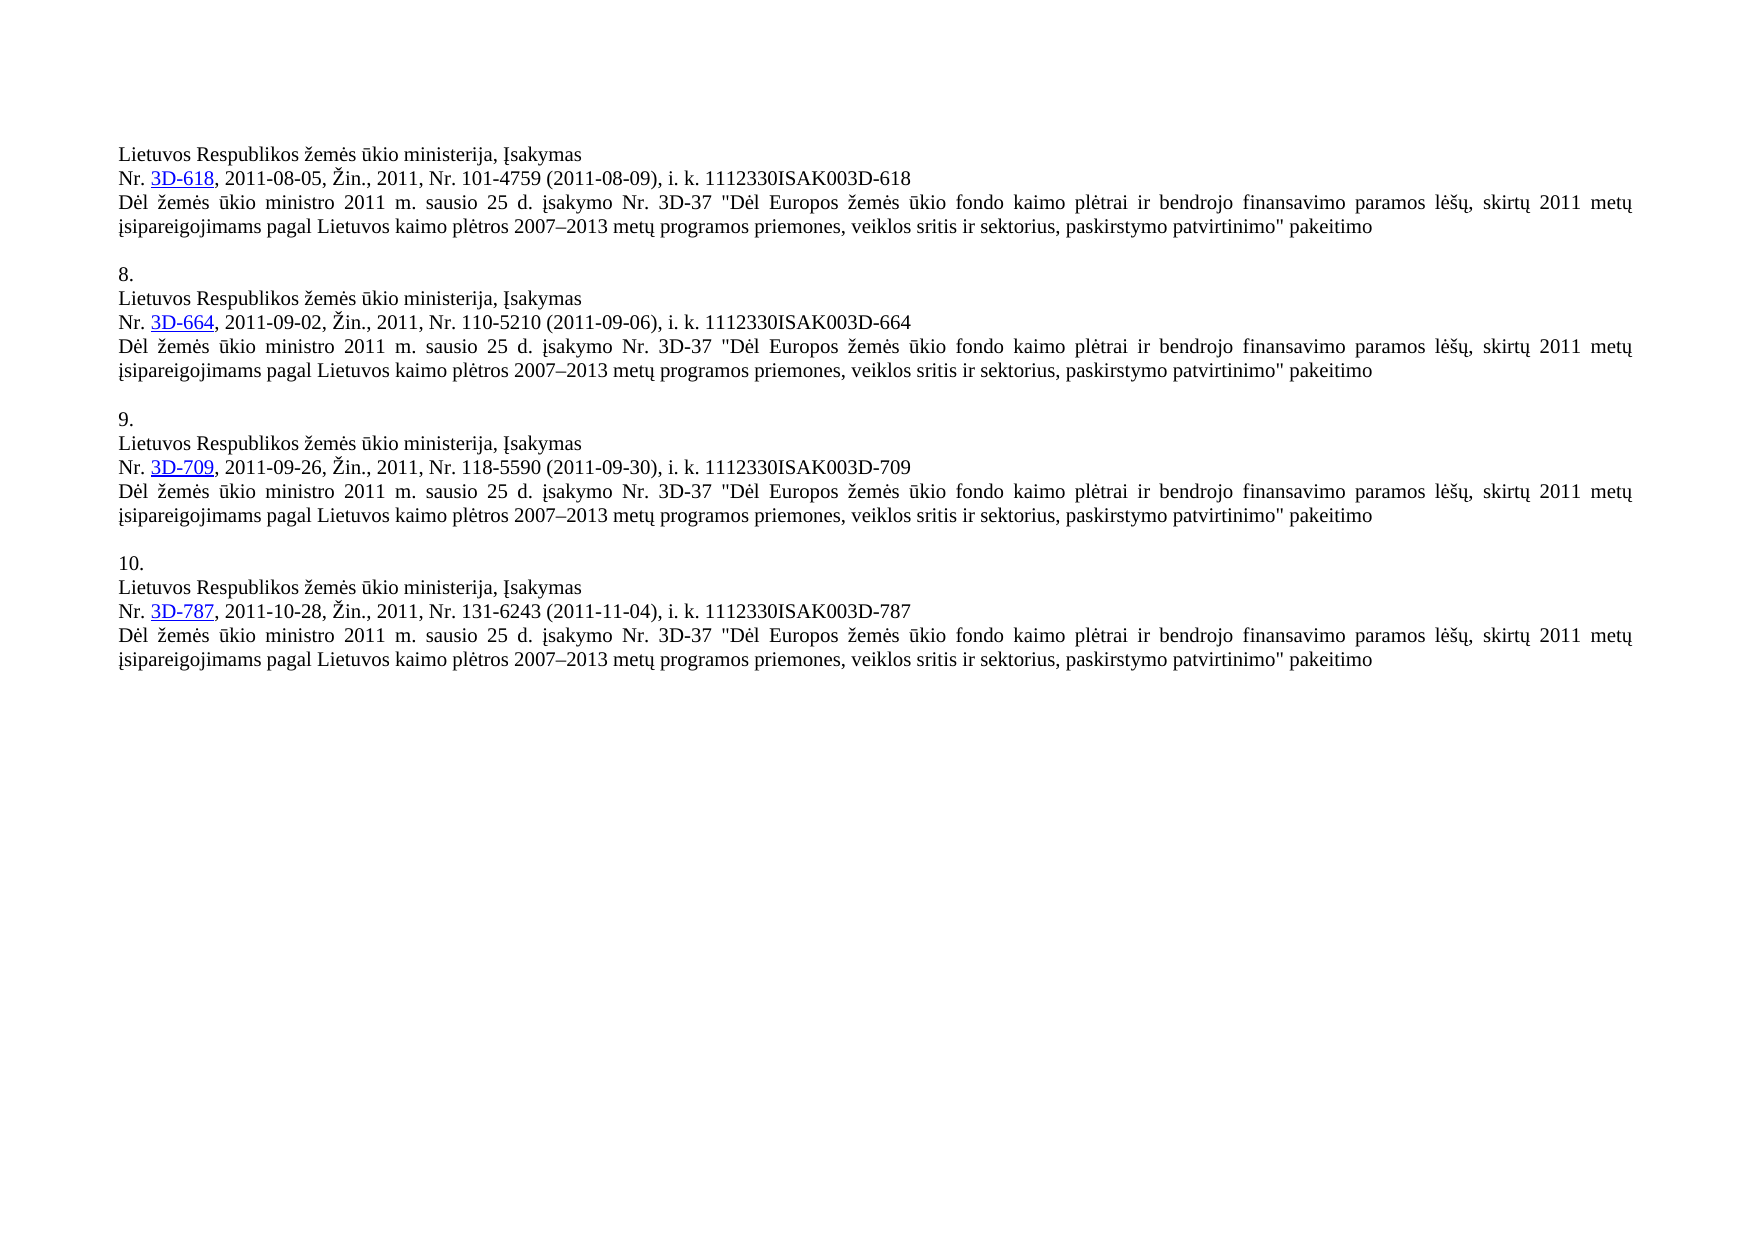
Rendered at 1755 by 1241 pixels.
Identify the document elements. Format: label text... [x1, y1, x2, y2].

text Lietuvos Respublikos žemės ūkio ministerija, Įsakymas [118, 431, 1636, 454]
text Lietuvos Respublikos žemės ūkio ministerija, Įsakymas [118, 575, 1636, 599]
text Lietuvos Respublikos žemės ūkio ministerija, Įsakymas [118, 142, 1636, 166]
text 9. [118, 406, 1636, 431]
text Dėl žemės ūkio ministro 2011 m. sausio 25 d. įsakymo Nr. 3D-37 "Dėl Europos žemės ūkio fondo kaimo plėtrai ir bendrojo finansavimo paramos lėšų, skirtų 2011 metų įsipareigojimams pagal Lietuvos kaimo plėtros 2007–2013 metų programos priemones, veiklos sritis ir sektorius, paskirstymo patvirtinimo" pakeitimo [118, 190, 1636, 238]
text Lietuvos Respublikos žemės ūkio ministerija, Įsakymas [118, 286, 1636, 310]
text 10. [118, 551, 1636, 575]
text Dėl žemės ūkio ministro 2011 m. sausio 25 d. įsakymo Nr. 3D-37 "Dėl Europos žemės ūkio fondo kaimo plėtrai ir bendrojo finansavimo paramos lėšų, skirtų 2011 metų įsipareigojimams pagal Lietuvos kaimo plėtros 2007–2013 metų programos priemones, veiklos sritis ir sektorius, paskirstymo patvirtinimo" pakeitimo [118, 334, 1636, 382]
text Dėl žemės ūkio ministro 2011 m. sausio 25 d. įsakymo Nr. 3D-37 "Dėl Europos žemės ūkio fondo kaimo plėtrai ir bendrojo finansavimo paramos lėšų, skirtų 2011 metų įsipareigojimams pagal Lietuvos kaimo plėtros 2007–2013 metų programos priemones, veiklos sritis ir sektorius, paskirstymo patvirtinimo" pakeitimo [118, 623, 1636, 671]
text 8. [118, 262, 1636, 286]
text Nr. 3D-664, 2011-09-02, Žin., 2011, Nr. 110-5210 (2011-09-06), i. k. 1112330ISAK003D-664 [118, 310, 1636, 334]
text Nr. 3D-787, 2011-10-28, Žin., 2011, Nr. 131-6243 (2011-11-04), i. k. 1112330ISAK003D-787 [118, 599, 1636, 623]
text Nr. 3D-709, 2011-09-26, Žin., 2011, Nr. 118-5590 (2011-09-30), i. k. 1112330ISAK003D-709 [118, 454, 1636, 479]
text Dėl žemės ūkio ministro 2011 m. sausio 25 d. įsakymo Nr. 3D-37 "Dėl Europos žemės ūkio fondo kaimo plėtrai ir bendrojo finansavimo paramos lėšų, skirtų 2011 metų įsipareigojimams pagal Lietuvos kaimo plėtros 2007–2013 metų programos priemones, veiklos sritis ir sektorius, paskirstymo patvirtinimo" pakeitimo [118, 479, 1636, 527]
text Nr. 3D-618, 2011-08-05, Žin., 2011, Nr. 101-4759 (2011-08-09), i. k. 1112330ISAK003D-618 [118, 166, 1636, 190]
